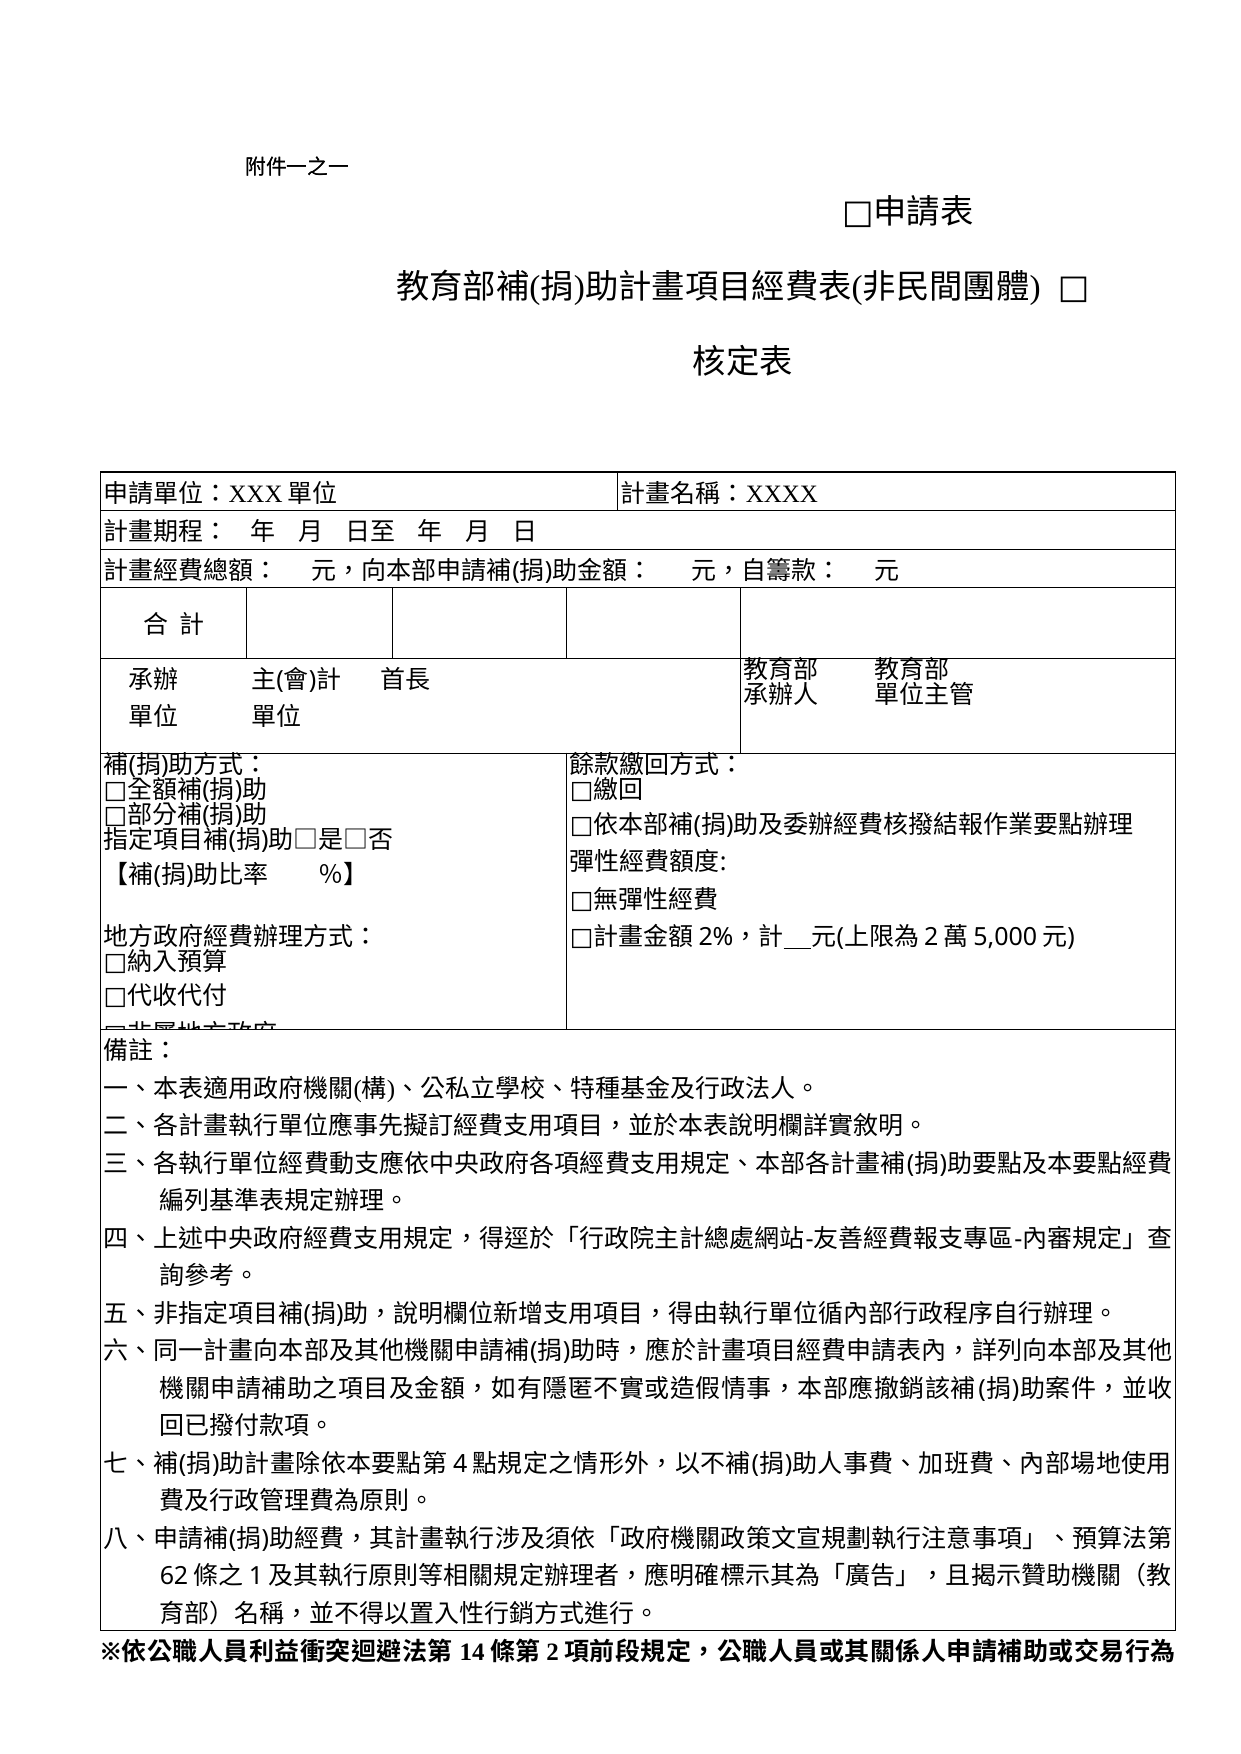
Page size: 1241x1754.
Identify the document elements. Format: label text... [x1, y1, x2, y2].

table_cell [1092, 246, 1176, 396]
table_cell [567, 588, 740, 658]
text ※依公職人員利益衝突迴避法第14條第2項前段規定，公職人員或其關係人申請補助或交易行為 [100, 1631, 1178, 1669]
table_cell 教育部補(捐)助計畫項目經費表(非民間團體) □核定表 [393, 246, 1092, 396]
table_cell 餘款繳回方式： □繳回 □依本部補(捐)助及委辦經費核撥結報作業要點辦理 彈性經費額度: □無彈性經費 □計畫金額2%，計 元(上限為2萬5,000元) [567, 754, 1175, 1029]
table_cell 合 計 [101, 588, 246, 658]
table_cell [100, 396, 247, 471]
table_cell [393, 588, 566, 658]
table_cell [393, 396, 515, 471]
table_cell □申請表 [718, 171, 1092, 246]
table_cell 計畫經費總額： 元，向本部申請補(捐)助金額： 元，自籌款： 元 [101, 550, 1175, 587]
table_cell [268, 246, 393, 396]
table_cell [100, 246, 247, 396]
table_cell [567, 396, 718, 471]
table_cell [268, 396, 393, 471]
table_header [393, 96, 515, 171]
table_cell 教育部 教育部 承辦人 單位主管 [741, 659, 1175, 752]
table_cell 補(捐)助方式： □全額補(捐)助 □部分補(捐)助 指定項目補(捐)助□是□否 【補(捐)助比率 ％】 地方政府經費辦理方式： □納入預算 □代收代付 □非屬地方政府 [101, 754, 566, 1029]
table_header [100, 96, 247, 171]
table_cell [1092, 396, 1176, 471]
table_cell [515, 171, 567, 246]
table_header [1092, 96, 1176, 171]
table_cell [515, 396, 567, 471]
table_cell [567, 171, 718, 246]
table_header [247, 96, 268, 142]
table_cell 備註： 本表適用政府機關(構)、公私立學校、特種基金及行政法人。 各計畫執行單位應事先擬訂經費支用項目，並於本表說明欄詳實敘明。 各執行單位經費動支應依中央政府各項經費支用規定、本部各計畫補(捐)助要點及本要點經費編列基準表規定辦理。 上述中央政府經費支用規定，得逕於「行政院主計總處網站-友善經費報支專區-內審規定」查詢參考。 非指定項目補(捐)助，說明欄位新增支用項目，得由執行單位循內部行政程序自行辦理。 同一計畫向本部及其他機關申請補(捐)助時，應於計畫項目經費申請表內，詳列向本部及其他機關申請補助之項目及金額，如有隱匿不實或造假情事，本部應撤銷該補(捐)助案件，並收回已撥付款項。 補(捐)助計畫除依本要點第4點規定之情形外，以不補(捐)助人事費、加班費、內部場地使用費及行政管理費為原則。 申請補(捐)助經費，其計畫執行涉及須依「政府機關政策文宣規劃執行注意事項」、預算法第62條之1及其執行原則等相關規定辦理者，應明確標示其為「廣告」，且揭示贊助機關（教育部）名稱，並不得以置入性行銷方式進行。 [101, 1030, 1175, 1630]
table_cell 計畫名稱：XXXX [618, 473, 1175, 510]
table_cell [268, 171, 393, 246]
table_cell 承辦 主(會)計 首長 單位 單位 [101, 659, 740, 752]
table_cell [247, 199, 268, 246]
table_header [268, 96, 393, 171]
table_header [515, 96, 567, 171]
table_cell [247, 588, 392, 658]
table_cell [1092, 171, 1176, 246]
table_cell 申請單位：XXX單位 [101, 473, 617, 510]
table_cell 計畫期程： 年 月 日至 年 月 日 [101, 511, 1175, 548]
table_header [718, 96, 1092, 171]
table_header [567, 96, 718, 171]
table_cell [100, 171, 247, 246]
table_cell [247, 396, 268, 471]
table_cell [247, 246, 268, 396]
table_cell [718, 396, 1092, 471]
table_cell [393, 171, 515, 246]
table_cell [741, 588, 1175, 658]
